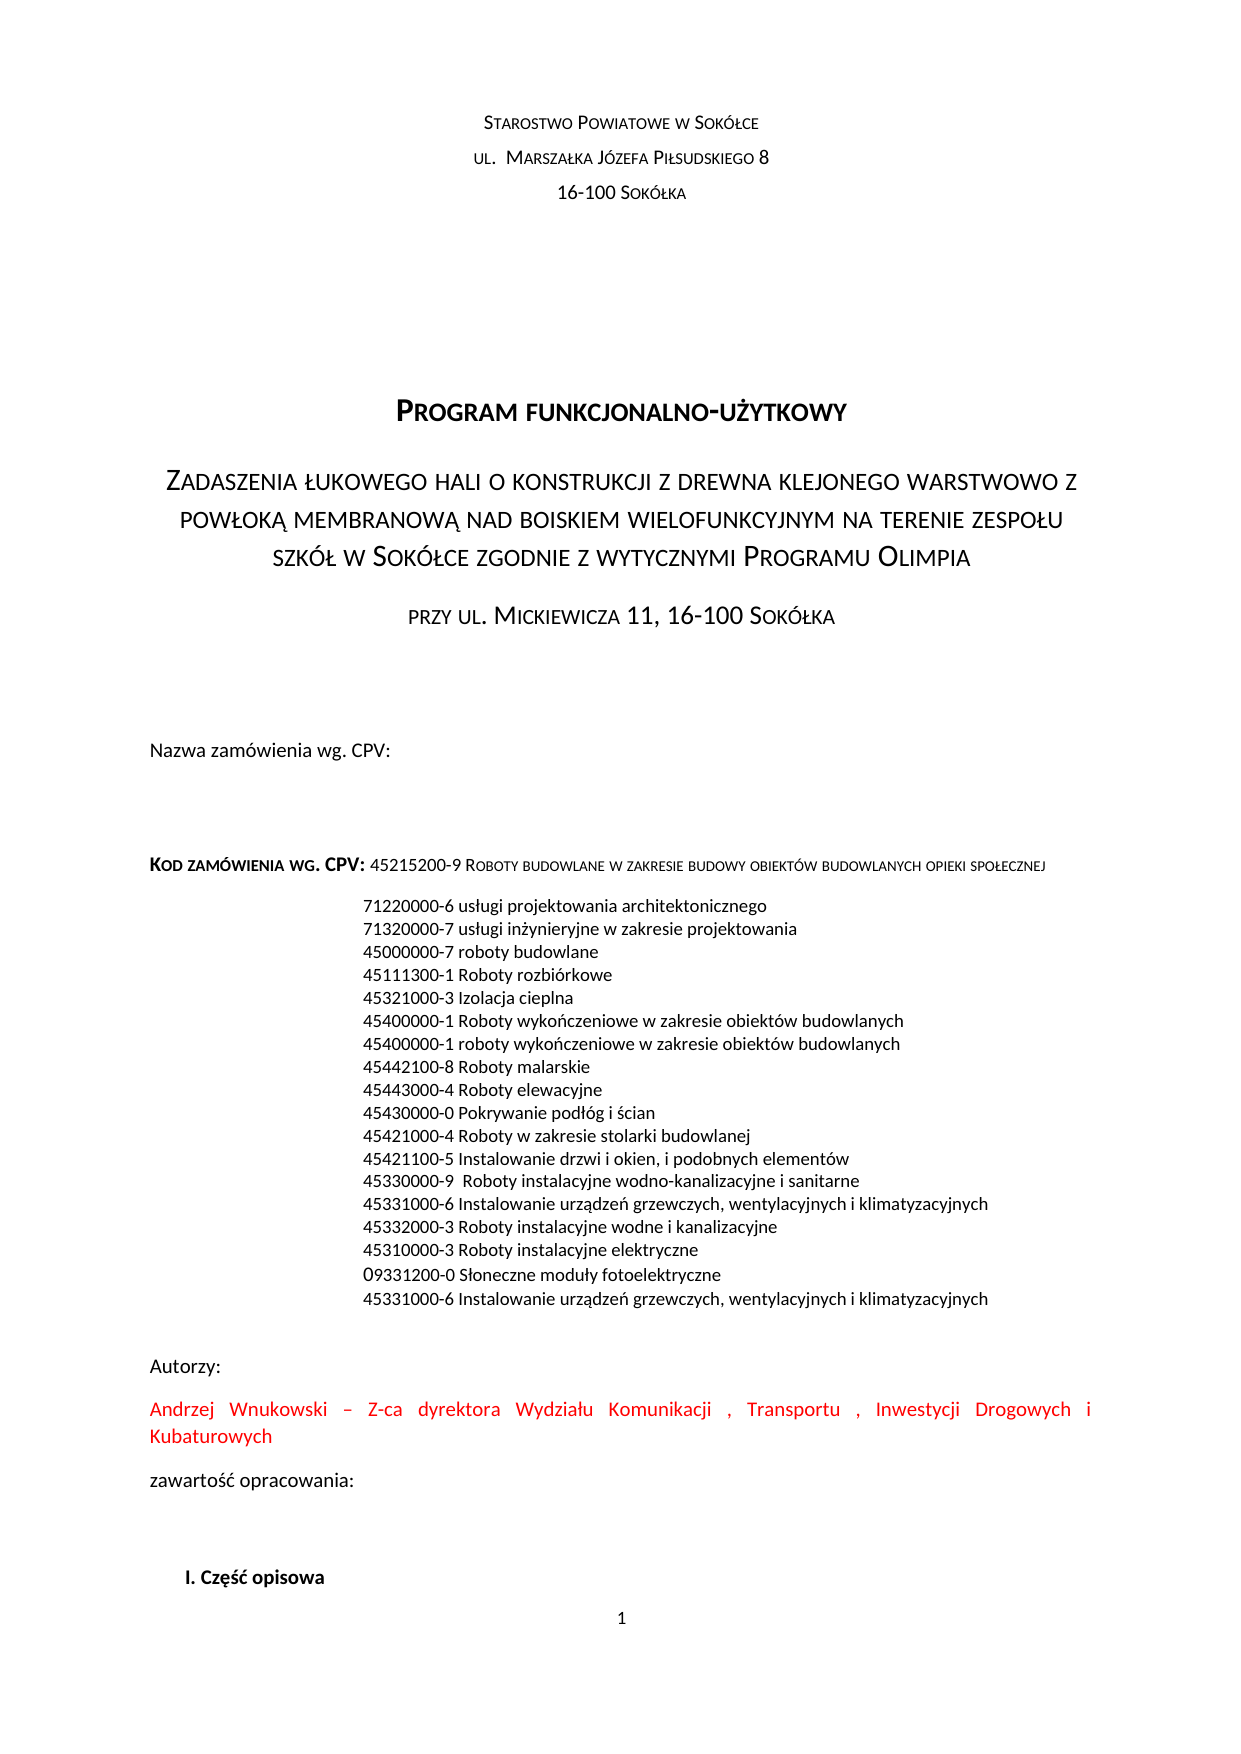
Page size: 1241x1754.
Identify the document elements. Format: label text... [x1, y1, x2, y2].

text 71320000-7 usługi inżynieryjne w zakresie projektowania [357, 917, 1093, 940]
text 45310000-3 Roboty instalacyjne elektryczne [357, 1238, 1093, 1261]
text 45400000-1 Roboty wykończeniowe w zakresie obiektów budowlanych [357, 1009, 1093, 1032]
text Starostwo Powiatowe w Sokółce [149, 109, 1093, 134]
text 45443000-4 Roboty elewacyjne [357, 1078, 1093, 1101]
text ul. Marszałka Józefa Piłsudskiego 8 [149, 144, 1093, 169]
text 45331000-6 Instalowanie urządzeń grzewczych, wentylacyjnych i klimatyzacyjnych [357, 1192, 1093, 1215]
text Program funkcjonalno-użytkowy [149, 389, 1093, 429]
subtitle 09331200-0 Słoneczne moduły fotoelektryczne [357, 1261, 1093, 1287]
text 45332000-3 Roboty instalacyjne wodne i kanalizacyjne [357, 1215, 1093, 1238]
text 45430000-0 Pokrywanie podłóg i ścian [357, 1101, 1093, 1124]
text zawartość opracowania: [149, 1467, 1093, 1492]
text 45321000-3 Izolacja cieplna [357, 986, 1093, 1009]
text 45442100-8 Roboty malarskie [357, 1055, 1093, 1078]
text Kod zamówienia wg. CPV: 45215200-9 Roboty budowlane w zakresie budowy obiektów budowlanych opieki społecznej [149, 851, 1093, 876]
text Autorzy: [149, 1353, 1093, 1378]
text Nazwa zamówienia wg. CPV: [149, 737, 1093, 789]
text 45421000-4 Roboty w zakresie stolarki budowlanej [357, 1124, 1093, 1147]
text 45421100-5 Instalowanie drzwi i okien, i podobnych elementów [357, 1147, 1093, 1169]
text 45330000-9 Roboty instalacyjne wodno-kanalizacyjne i sanitarne [357, 1169, 1093, 1192]
subtitle 45331000-6 Instalowanie urządzeń grzewczych, wentylacyjnych i klimatyzacyjnych [357, 1287, 1093, 1309]
text 71220000-6 usługi projektowania architektonicznego [357, 894, 1093, 917]
list I. Część opisowa [185, 1564, 1093, 1590]
text przy ul. Mickiewicza 11, 16-100 Sokółka [149, 598, 1093, 631]
text 16-100 Sokółka [149, 179, 1093, 205]
text Zadaszenia łukowego hali o konstrukcji z drewna klejonego warstwowo z powłoką membranową nad boiskiem wielofunkcyjnym na terenie zespołu szkół w Sokółce zgodnie z wytycznymi Programu Olimpia [149, 460, 1093, 575]
text 45400000-1 roboty wykończeniowe w zakresie obiektów budowlanych [357, 1032, 1093, 1055]
text 45111300-1 Roboty rozbiórkowe [357, 963, 1093, 986]
text 45000000-7 roboty budowlane [357, 940, 1093, 963]
text Andrzej Wnukowski – Z-ca dyrektora Wydziału Komunikacji , Transportu , Inwestycji Drogowych i Kubaturowych [149, 1397, 1093, 1449]
